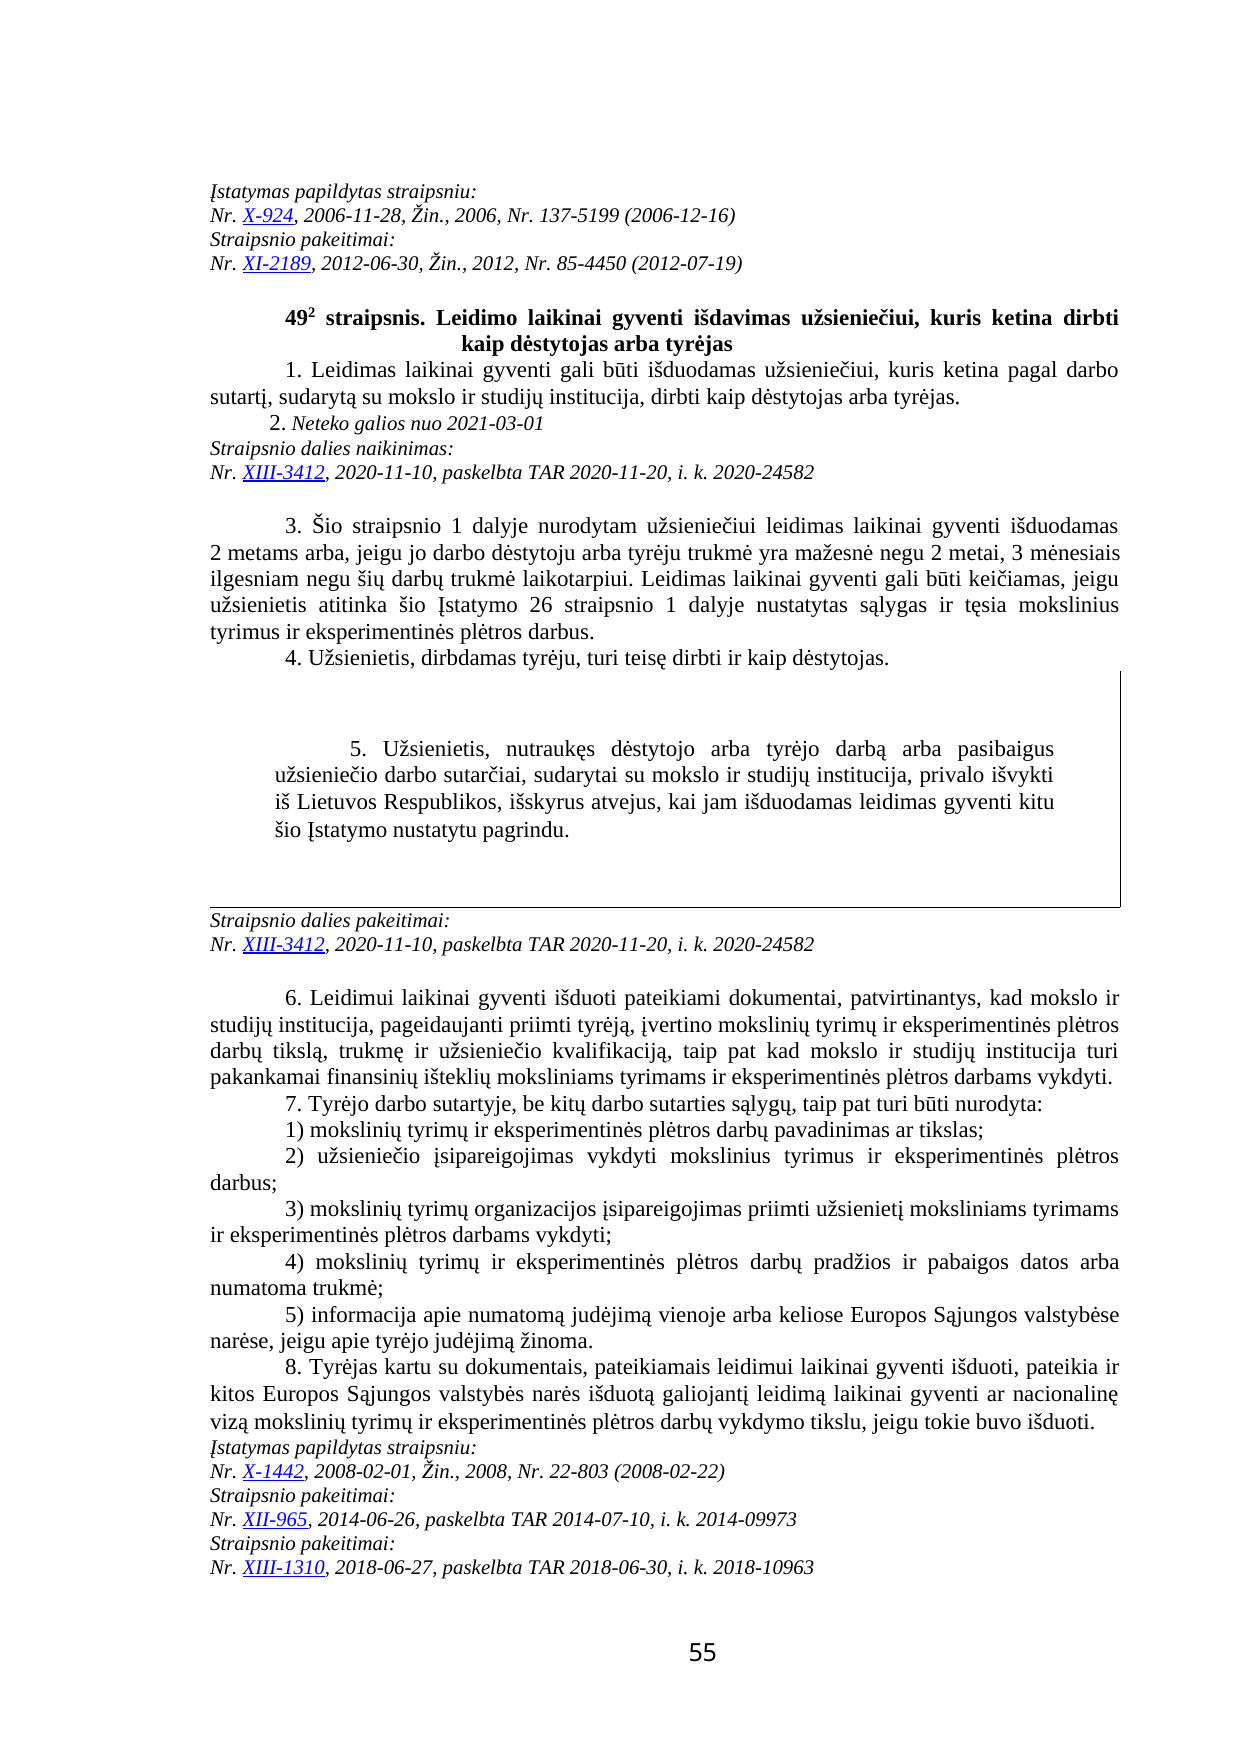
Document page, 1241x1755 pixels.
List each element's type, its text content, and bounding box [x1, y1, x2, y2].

text 1) mokslinių tyrimų ir eksperimentinės plėtros darbų pavadinimas ar tikslas; [210, 1116, 1120, 1142]
text Straipsnio pakeitimai: [210, 1531, 1120, 1555]
text 4) mokslinių tyrimų ir eksperimentinės plėtros darbų pradžios ir pabaigos datos arba numatoma trukmė; [210, 1248, 1120, 1301]
text Nr. XII-965, 2014-06-26, paskelbta TAR 2014-07-10, i. k. 2014-09973 [210, 1507, 1120, 1531]
text Nr. X-1442, 2008-02-01, Žin., 2008, Nr. 22-803 (2008-02-22) [210, 1459, 1120, 1483]
text Nr. XI-2189, 2012-06-30, Žin., 2012, Nr. 85-4450 (2012-07-19) [210, 251, 1120, 275]
text 492 straipsnis. Leidimo laikinai gyventi išdavimas užsieniečiui, kuris ketina dirbti kaip dėstytojas arba tyrėjas [285, 304, 1120, 356]
text Įstatymas papildytas straipsniu: [210, 1435, 1120, 1459]
text Straipsnio pakeitimai: [210, 1483, 1120, 1507]
text 2) užsieniečio įsipareigojimas vykdyti mokslinius tyrimus ir eksperimentinės plėtros darbus; [210, 1142, 1120, 1195]
text Straipsnio dalies pakeitimai: [210, 907, 1120, 932]
text Nr. X-924, 2006-11-28, Žin., 2006, Nr. 137-5199 (2006-12-16) [210, 203, 1120, 227]
text 6. Leidimui laikinai gyventi išduoti pateikiami dokumentai, patvirtinantys, kad mokslo ir studijų institucija, pageidaujanti priimti tyrėją, įvertino mokslinių tyrimų ir eksperimentinės plėtros darbų tikslą, trukmę ir užsieniečio kvalifikaciją, taip pat kad mokslo ir studijų institucija turi pakankamai finansinių išteklių moksliniams tyrimams ir eksperimentinės plėtros darbams vykdyti. [210, 984, 1120, 1090]
text Įstatymas papildytas straipsniu: [210, 179, 1120, 203]
text 1. Leidimas laikinai gyventi gali būti išduodamas užsieniečiui, kuris ketina pagal darbo sutartį, sudarytą su mokslo ir studijų institucija, dirbti kaip dėstytojas arba tyrėjas. [210, 356, 1120, 409]
text 2. Neteko galios nuo 2021-03-01 [210, 409, 1120, 436]
text Nr. XIII-3412, 2020-11-10, paskelbta TAR 2020-11-20, i. k. 2020-24582 [210, 459, 1120, 484]
text 4. Užsienietis, dirbdamas tyrėju, turi teisę dirbti ir kaip dėstytojas. [210, 644, 1120, 671]
text 7. Tyrėjo darbo sutartyje, be kitų darbo sutarties sąlygų, taip pat turi būti nurodyta: [210, 1090, 1120, 1116]
text Straipsnio pakeitimai: [210, 227, 1120, 251]
text 3. Šio straipsnio 1 dalyje nurodytam užsieniečiui leidimas laikinai gyventi išduodamas 2 metams arba, jeigu jo darbo dėstytoju arba tyrėju trukmė yra mažesnė negu 2 metai, 3 mėnesiais ilgesniam negu šių darbų trukmė laikotarpiui. Leidimas laikinai gyventi gali būti keičiamas, jeigu užsienietis atitinka šio Įstatymo 26 straipsnio 1 dalyje nustatytas sąlygas ir tęsia mokslinius tyrimus ir eksperimentinės plėtros darbus. [210, 512, 1120, 644]
text 3) mokslinių tyrimų organizacijos įsipareigojimas priimti užsienietį moksliniams tyrimams ir eksperimentinės plėtros darbams vykdyti; [210, 1195, 1120, 1248]
text 5. Užsienietis, nutraukęs dėstytojo arba tyrėjo darbą arba pasibaigus užsieniečio darbo sutarčiai, sudarytai su mokslo ir studijų institucija, privalo išvykti iš Lietuvos Respublikos, išskyrus atvejus, kai jam išduodamas leidimas gyventi kitu šio Įstatymo nustatytu pagrindu. [210, 671, 1120, 907]
text 5) informacija apie numatomą judėjimą vienoje arba keliose Europos Sąjungos valstybėse narėse, jeigu apie tyrėjo judėjimą žinoma. [210, 1301, 1120, 1353]
text Straipsnio dalies naikinimas: [210, 436, 1120, 459]
text Nr. XIII-1310, 2018-06-27, paskelbta TAR 2018-06-30, i. k. 2018-10963 [210, 1555, 1120, 1579]
text Nr. XIII-3412, 2020-11-10, paskelbta TAR 2020-11-20, i. k. 2020-24582 [210, 932, 1120, 956]
text 8. Tyrėjas kartu su dokumentais, pateikiamais leidimui laikinai gyventi išduoti, pateikia ir kitos Europos Sąjungos valstybės narės išduotą galiojantį leidimą laikinai gyventi ar nacionalinę vizą mokslinių tyrimų ir eksperimentinės plėtros darbų vykdymo tikslu, jeigu tokie buvo išduoti. [210, 1353, 1120, 1435]
